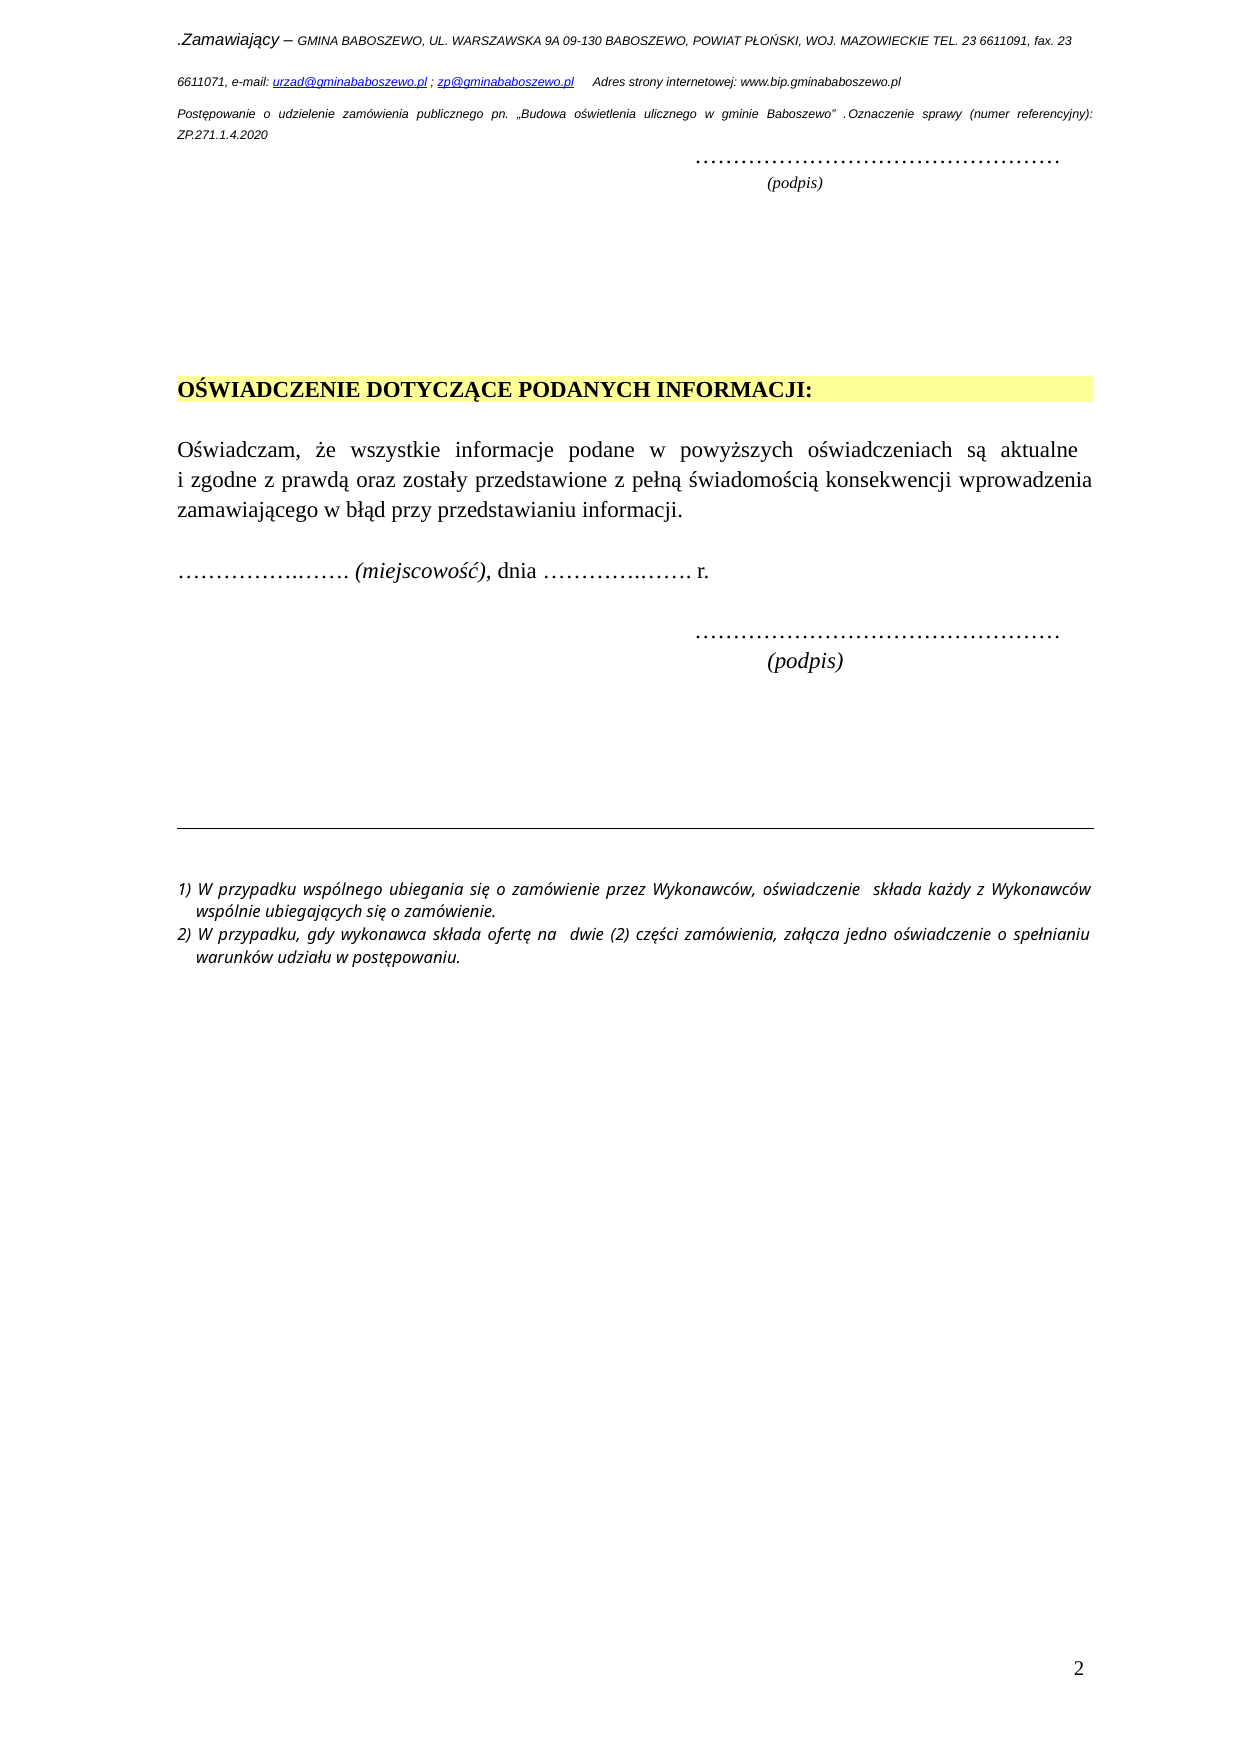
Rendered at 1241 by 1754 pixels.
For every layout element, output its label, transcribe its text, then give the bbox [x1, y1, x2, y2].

text …………….……. (miejscowość), dnia ………….……. r. [177, 557, 1094, 583]
text OŚWIADCZENIE DOTYCZĄCE PODANYCH INFORMACJI: [177, 376, 1094, 402]
text (podpis) [693, 647, 1094, 674]
text 2) W przypadku, gdy wykonawca składa ofertę na dwie (2) części zamówienia, załącza jedno oświadczenie o spełnianiu warunków udziału w postępowaniu. [177, 923, 1094, 968]
text ………………………………………… [177, 142, 1094, 168]
text Oświadczam, że wszystkie informacje podane w powyższych oświadczeniach są aktualne i zgodne z prawdą oraz zostały przedstawione z pełną świadomością konsekwencji wprowadzenia zamawiającego w błąd przy przedstawianiu informacji. [177, 436, 1094, 523]
text ………………………………………… [177, 617, 1094, 644]
text 1) W przypadku wspólnego ubiegania się o zamówienie przez Wykonawców, oświadczenie składa każdy z Wykonawców wspólnie ubiegających się o zamówienie. [177, 877, 1094, 923]
text (podpis) [693, 172, 1094, 192]
